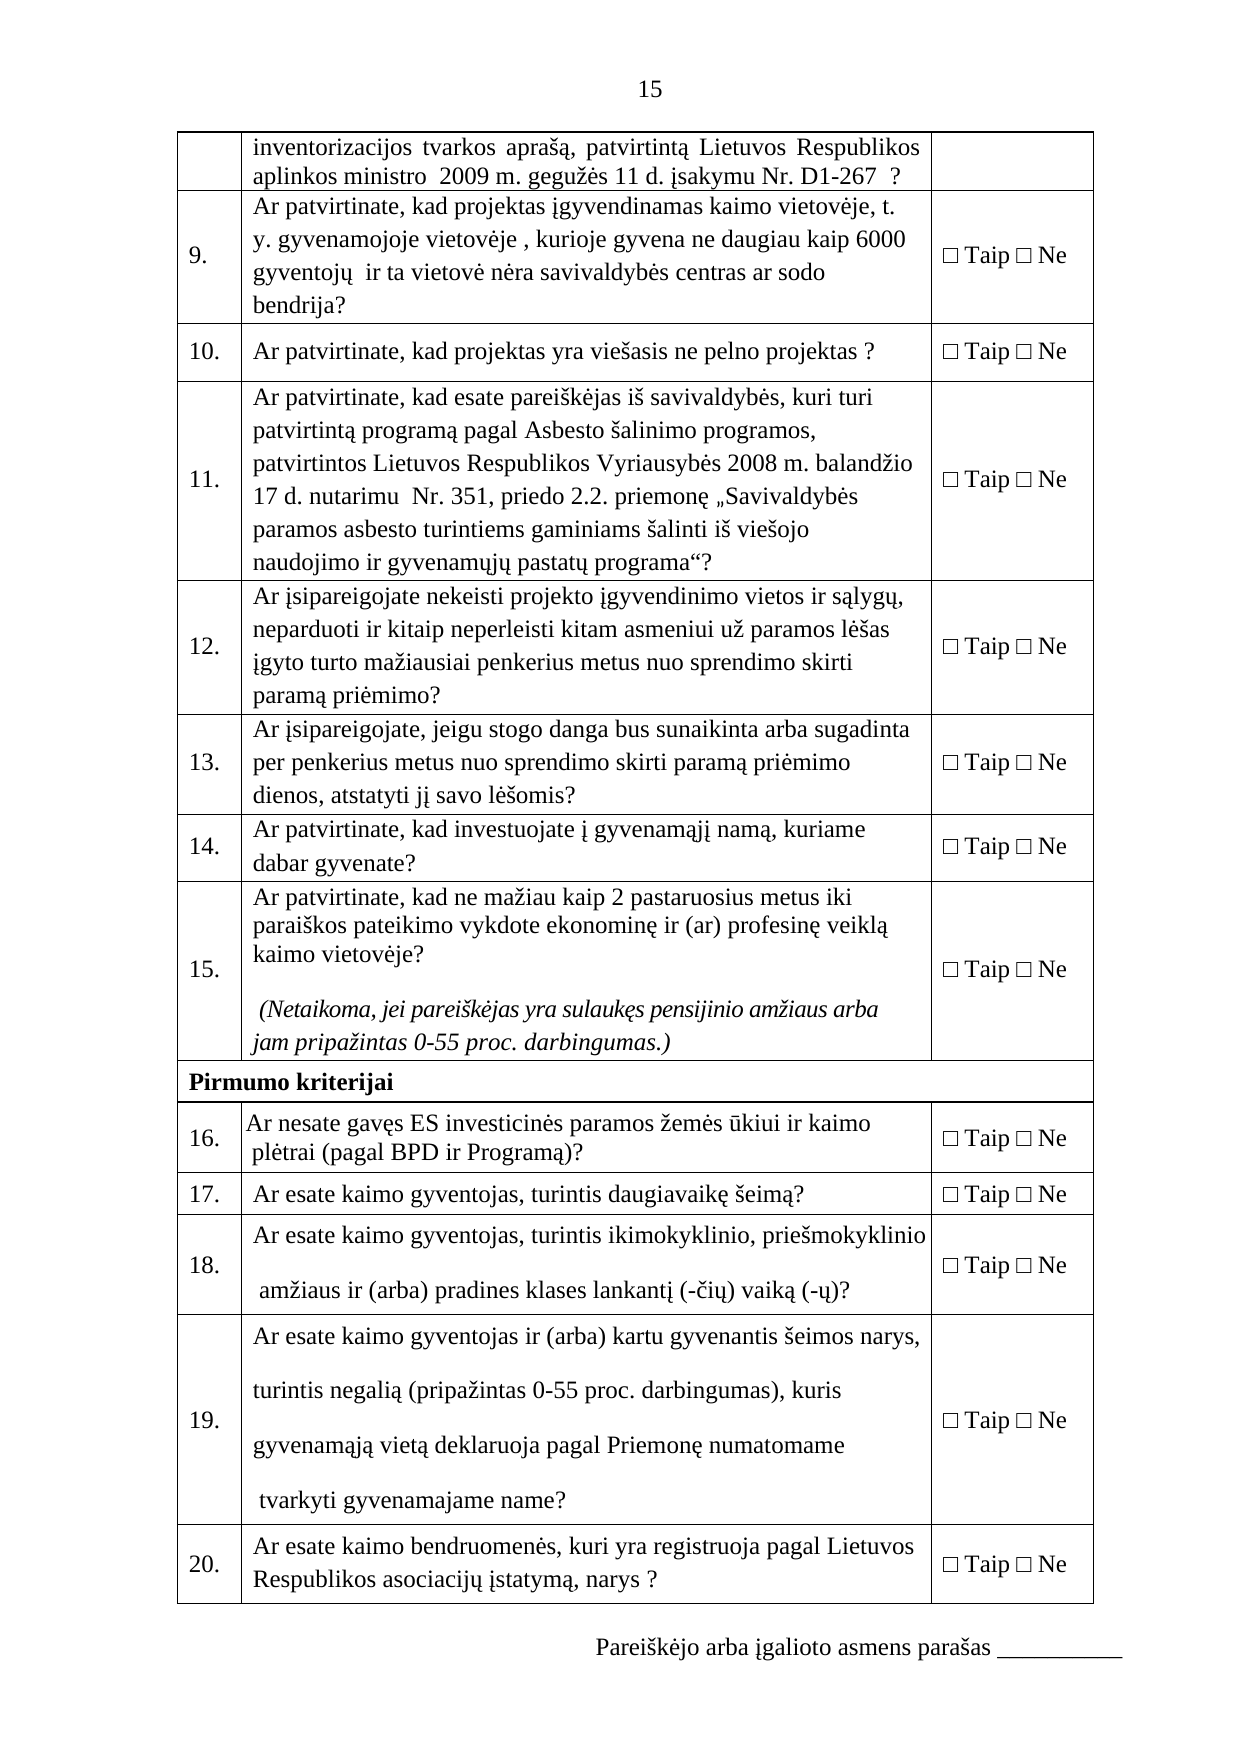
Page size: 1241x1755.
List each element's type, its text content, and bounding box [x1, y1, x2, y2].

table_cell [932, 133, 1093, 190]
table_cell □ Taip □ Ne [932, 1525, 1093, 1603]
table_cell [178, 133, 241, 190]
table_cell Ar patvirtinate, kad ne mažiau kaip 2 pastaruosius metus iki paraiškos pateikimo vykdote ekonominę ir (ar) profesinę veiklą kaimo vietovėje? (Netaikoma, jei pareiškėjas yra sulaukęs pensijinio amžiaus arba jam pripažintas 0-55 proc. darbingumas.) [242, 882, 931, 1060]
table_cell □ Taip □ Ne [932, 1215, 1093, 1314]
table_cell 12. [178, 581, 241, 713]
table_cell □ Taip □ Ne [932, 715, 1093, 813]
table_cell Ar esate kaimo gyventojas, turintis daugiavaikę šeimą? [242, 1173, 931, 1213]
table_cell □ Taip □ Ne [932, 882, 1093, 1060]
table_cell 20. [178, 1525, 241, 1603]
table_cell 10. [178, 324, 241, 381]
table_cell Ar įsipareigojate nekeisti projekto įgyvendinimo vietos ir sąlygų, neparduoti ir kitaip neperleisti kitam asmeniui už paramos lėšas įgyto turto mažiausiai penkerius metus nuo sprendimo skirti paramą priėmimo? [242, 581, 931, 713]
table_cell □ Taip □ Ne [932, 382, 1093, 580]
table_cell 16. [178, 1103, 241, 1172]
table_cell 19. [178, 1315, 241, 1524]
table_cell Ar įsipareigojate, jeigu stogo danga bus sunaikinta arba sugadinta per penkerius metus nuo sprendimo skirti paramą priėmimo dienos, atstatyti jį savo lėšomis? [242, 715, 931, 813]
table_cell □ Taip □ Ne [932, 1173, 1093, 1213]
table_cell Ar nesate gavęs ES investicinės paramos žemės ūkiui ir kaimo plėtrai (pagal BPD ir Programą)? [242, 1103, 931, 1172]
table_cell 14. [178, 815, 241, 881]
table_cell 18. [178, 1215, 241, 1314]
table_cell Ar esate kaimo bendruomenės, kuri yra registruoja pagal Lietuvos Respublikos asociacijų įstatymą, narys ? [242, 1525, 931, 1603]
table_cell 15. [178, 882, 241, 1060]
table_cell □ Taip □ Ne [932, 1103, 1093, 1172]
table_cell Ar patvirtinate, kad projektas yra viešasis ne pelno projektas ? [242, 324, 931, 381]
table_cell inventorizacijos tvarkos aprašą, patvirtintą Lietuvos Respublikos aplinkos ministro 2009 m. gegužės 11 d. įsakymu Nr. D1-267 ? [242, 133, 931, 190]
table_cell □ Taip □ Ne [932, 324, 1093, 381]
table_cell Ar patvirtinate, kad projektas įgyvendinamas kaimo vietovėje, t. y. gyvenamojoje vietovėje , kurioje gyvena ne daugiau kaip 6000 gyventojų ir ta vietovė nėra savivaldybės centras ar sodo bendrija? [242, 191, 931, 323]
table_cell Pirmumo kriterijai [178, 1061, 1093, 1101]
table_cell □ Taip □ Ne [932, 191, 1093, 323]
table_cell □ Taip □ Ne [932, 815, 1093, 881]
table_cell □ Taip □ Ne [932, 581, 1093, 713]
table_cell □ Taip □ Ne [932, 1315, 1093, 1524]
table_cell Ar esate kaimo gyventojas, turintis ikimokyklinio, priešmokyklinio amžiaus ir (arba) pradines klases lankantį (-čių) vaiką (-ų)? [242, 1215, 931, 1314]
table_cell 11. [178, 382, 241, 580]
table_cell Ar patvirtinate, kad esate pareiškėjas iš savivaldybės, kuri turi patvirtintą programą pagal Asbesto šalinimo programos, patvirtintos Lietuvos Respublikos Vyriausybės 2008 m. balandžio 17 d. nutarimu Nr. 351, priedo 2.2. priemonę „Savivaldybės paramos asbesto turintiems gaminiams šalinti iš viešojo naudojimo ir gyvenamųjų pastatų programa“? [242, 382, 931, 580]
table_cell Ar esate kaimo gyventojas ir (arba) kartu gyvenantis šeimos narys, turintis negalią (pripažintas 0-55 proc. darbingumas), kuris gyvenamąją vietą deklaruoja pagal Priemonę numatomame tvarkyti gyvenamajame name? [242, 1315, 931, 1524]
table_cell 9. [178, 191, 241, 323]
table_cell Ar patvirtinate, kad investuojate į gyvenamąjį namą, kuriame dabar gyvenate? [242, 815, 931, 881]
table_cell 13. [178, 715, 241, 813]
table_cell 17. [178, 1173, 241, 1213]
